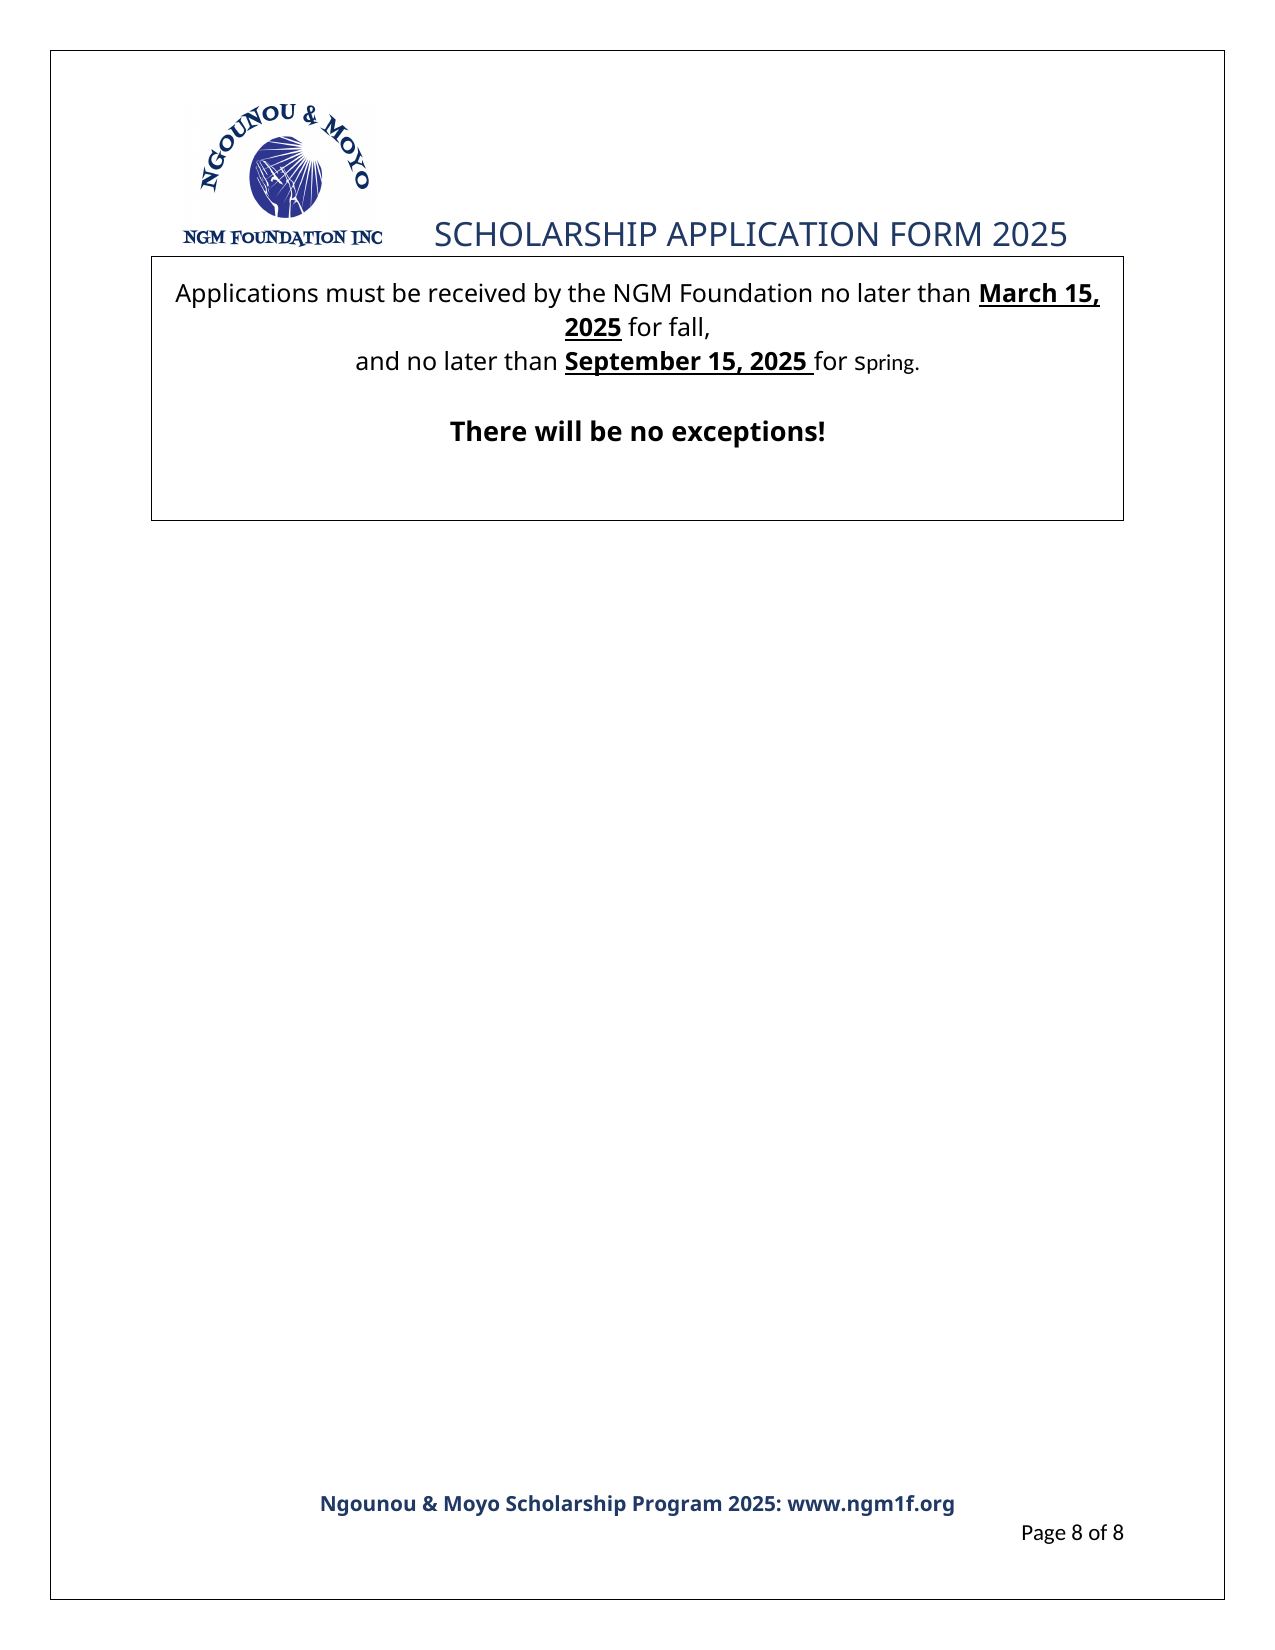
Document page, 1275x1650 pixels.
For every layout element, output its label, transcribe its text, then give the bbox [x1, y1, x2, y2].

text There will be no exceptions! [152, 392, 1123, 449]
text Applications must be received by the NGM Foundation no later than March 15, 2025 for fall, [152, 257, 1123, 324]
picture [182, 104, 383, 247]
text and no later than September 15, 2025 for spring. [152, 324, 1123, 378]
